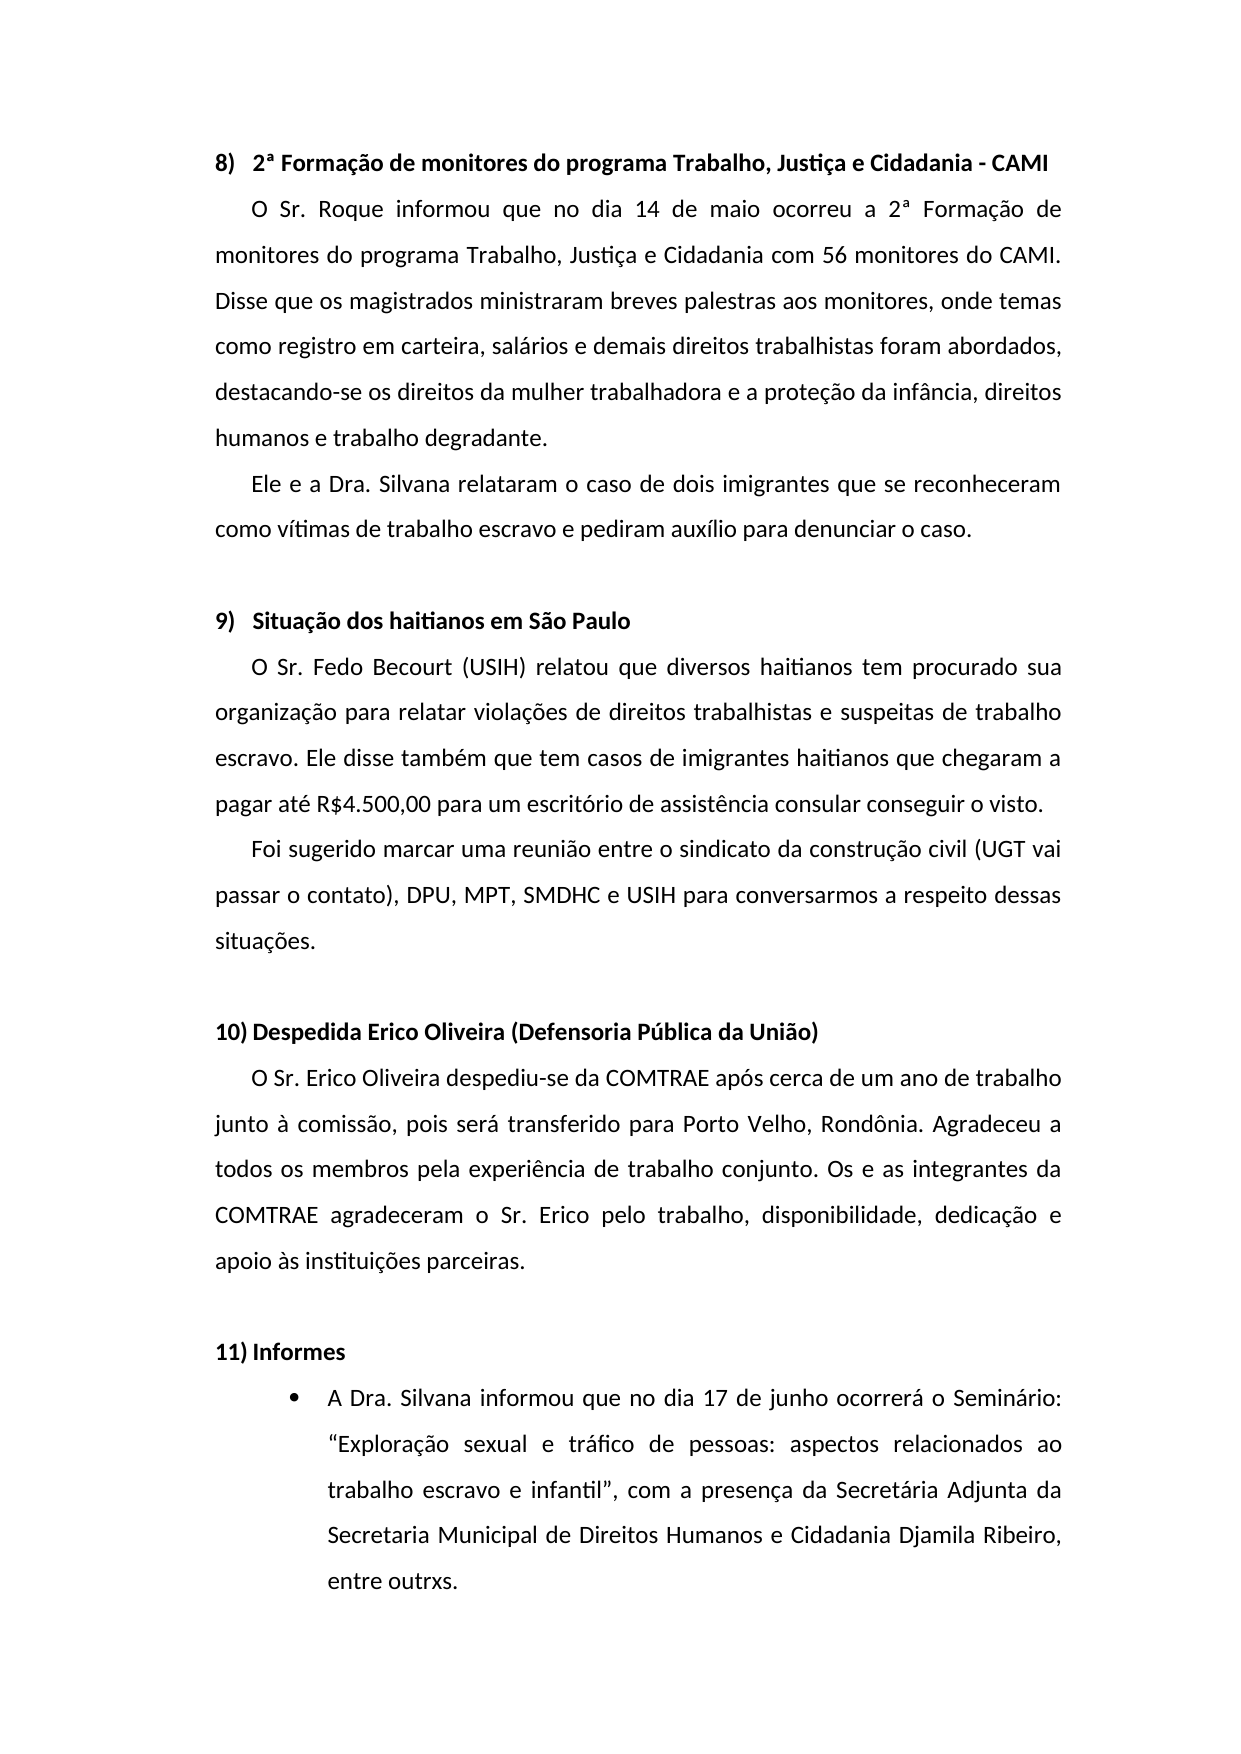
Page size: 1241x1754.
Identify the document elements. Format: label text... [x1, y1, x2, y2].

text Ele e a Dra. Silvana relataram o caso de dois imigrantes que se reconheceram como vítimas de trabalho escravo e pediram auxílio para denunciar o caso. [215, 468, 1063, 544]
list Despedida Erico Oliveira (Defensoria Pública da União) [215, 1016, 1063, 1047]
list 2ª Formação de monitores do programa Trabalho, Justiça e Cidadania - CAMI [215, 148, 1063, 178]
list Informes [215, 1337, 1063, 1367]
list A Dra. Silvana informou que no dia 17 de junho ocorrerá o Seminário: “Exploração sexual e tráfico de pessoas: aspectos relacionados ao trabalho escravo e infantil”, com a presença da Secretária Adjunta da Secretaria Municipal de Direitos Humanos e Cidadania Djamila Ribeiro, entre outrxs. [290, 1382, 1063, 1596]
text O Sr. Erico Oliveira despediu-se da COMTRAE após cerca de um ano de trabalho junto à comissão, pois será transferido para Porto Velho, Rondônia. Agradeceu a todos os membros pela experiência de trabalho conjunto. Os e as integrantes da COMTRAE agradeceram o Sr. Erico pelo trabalho, disponibilidade, dedicação e apoio às instituições parceiras. [215, 1062, 1063, 1276]
text O Sr. Fedo Becourt (USIH) relatou que diversos haitianos tem procurado sua organização para relatar violações de direitos trabalhistas e suspeitas de trabalho escravo. Ele disse também que tem casos de imigrantes haitianos que chegaram a pagar até R$4.500,00 para um escritório de assistência consular conseguir o visto. [215, 651, 1063, 818]
text Foi sugerido marcar uma reunião entre o sindicato da construção civil (UGT vai passar o contato), DPU, MPT, SMDHC e USIH para conversarmos a respeito dessas situações. [215, 833, 1063, 956]
list Situação dos haitianos em São Paulo [215, 605, 1063, 635]
text O Sr. Roque informou que no dia 14 de maio ocorreu a 2ª Formação de monitores do programa Trabalho, Justiça e Cidadania com 56 monitores do CAMI. Disse que os magistrados ministraram breves palestras aos monitores, onde temas como registro em carteira, salários e demais direitos trabalhistas foram abordados, destacando-se os direitos da mulher trabalhadora e a proteção da infância, direitos humanos e trabalho degradante. [215, 193, 1063, 452]
